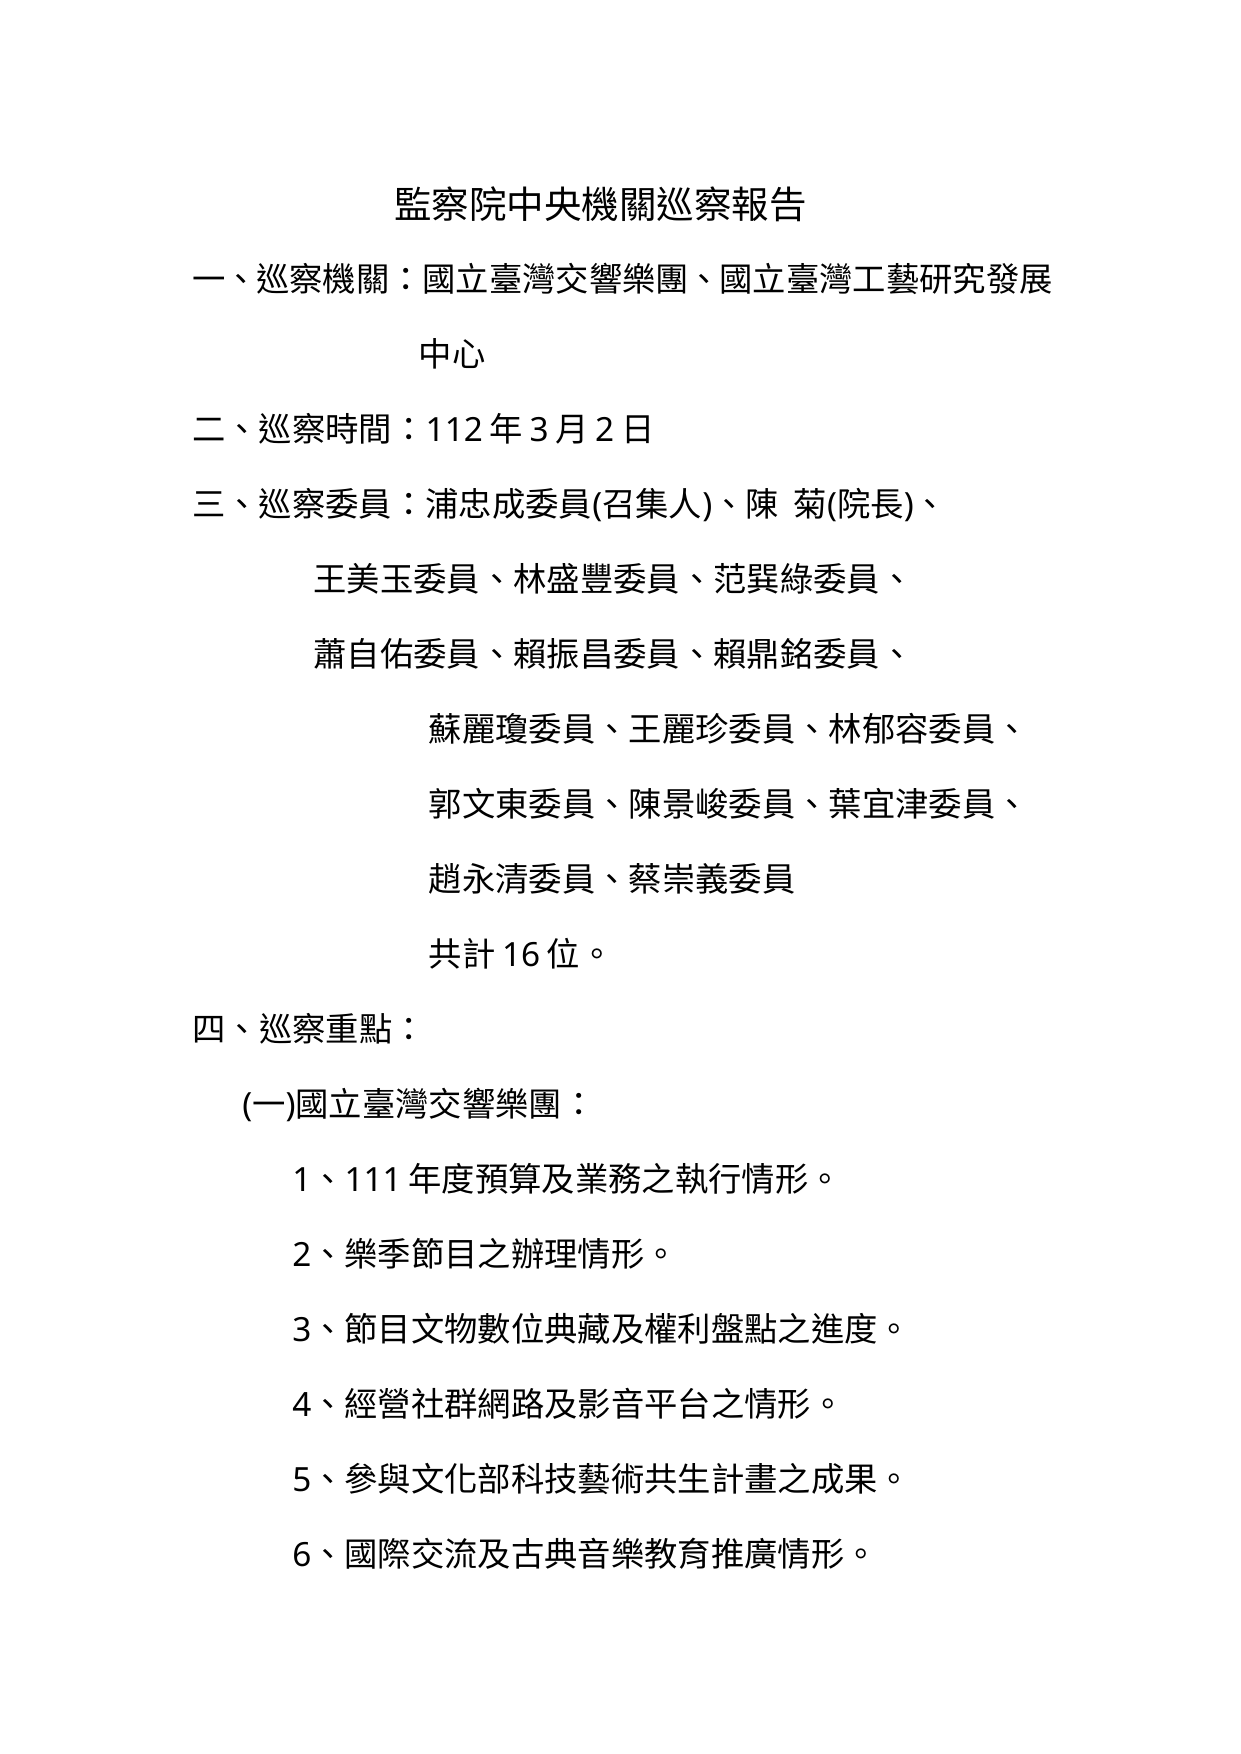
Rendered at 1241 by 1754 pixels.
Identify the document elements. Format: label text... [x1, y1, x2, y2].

text 蘇麗瓊委員、王麗珍委員、林郁容委員、 [428, 689, 1053, 764]
text 趙永清委員、蔡崇義委員 [428, 839, 1053, 914]
text 2、樂季節目之辦理情形。 [292, 1214, 1053, 1289]
text 三、巡察委員：浦忠成委員(召集人)、陳 菊(院長)、 [192, 464, 1053, 539]
text 共計16位。 [428, 914, 1053, 989]
text 1、111年度預算及業務之執行情形。 [292, 1139, 1053, 1214]
text 4、經營社群網路及影音平台之情形。 [292, 1364, 1053, 1439]
text 3、節目文物數位典藏及權利盤點之進度。 [292, 1289, 1053, 1364]
text 王美玉委員、林盛豐委員、范巽綠委員、 [192, 539, 1053, 614]
text 蕭自佑委員、賴振昌委員、賴鼎銘委員、 [192, 614, 1053, 689]
text 二、巡察時間：112年3月2日 [148, 389, 1053, 464]
text 監察院中央機關巡察報告 [148, 164, 1053, 239]
text 郭文東委員、陳景峻委員、葉宜津委員、 [428, 764, 1053, 839]
text (一)國立臺灣交響樂團： [242, 1064, 1053, 1139]
text 5、參與文化部科技藝術共生計畫之成果。 [292, 1439, 1053, 1514]
text 6、國際交流及古典音樂教育推廣情形。 [292, 1514, 1053, 1589]
text 一、巡察機關：國立臺灣交響樂團、國立臺灣工藝研究發展中心 [192, 239, 1053, 389]
text 四、巡察重點： [192, 989, 1053, 1064]
